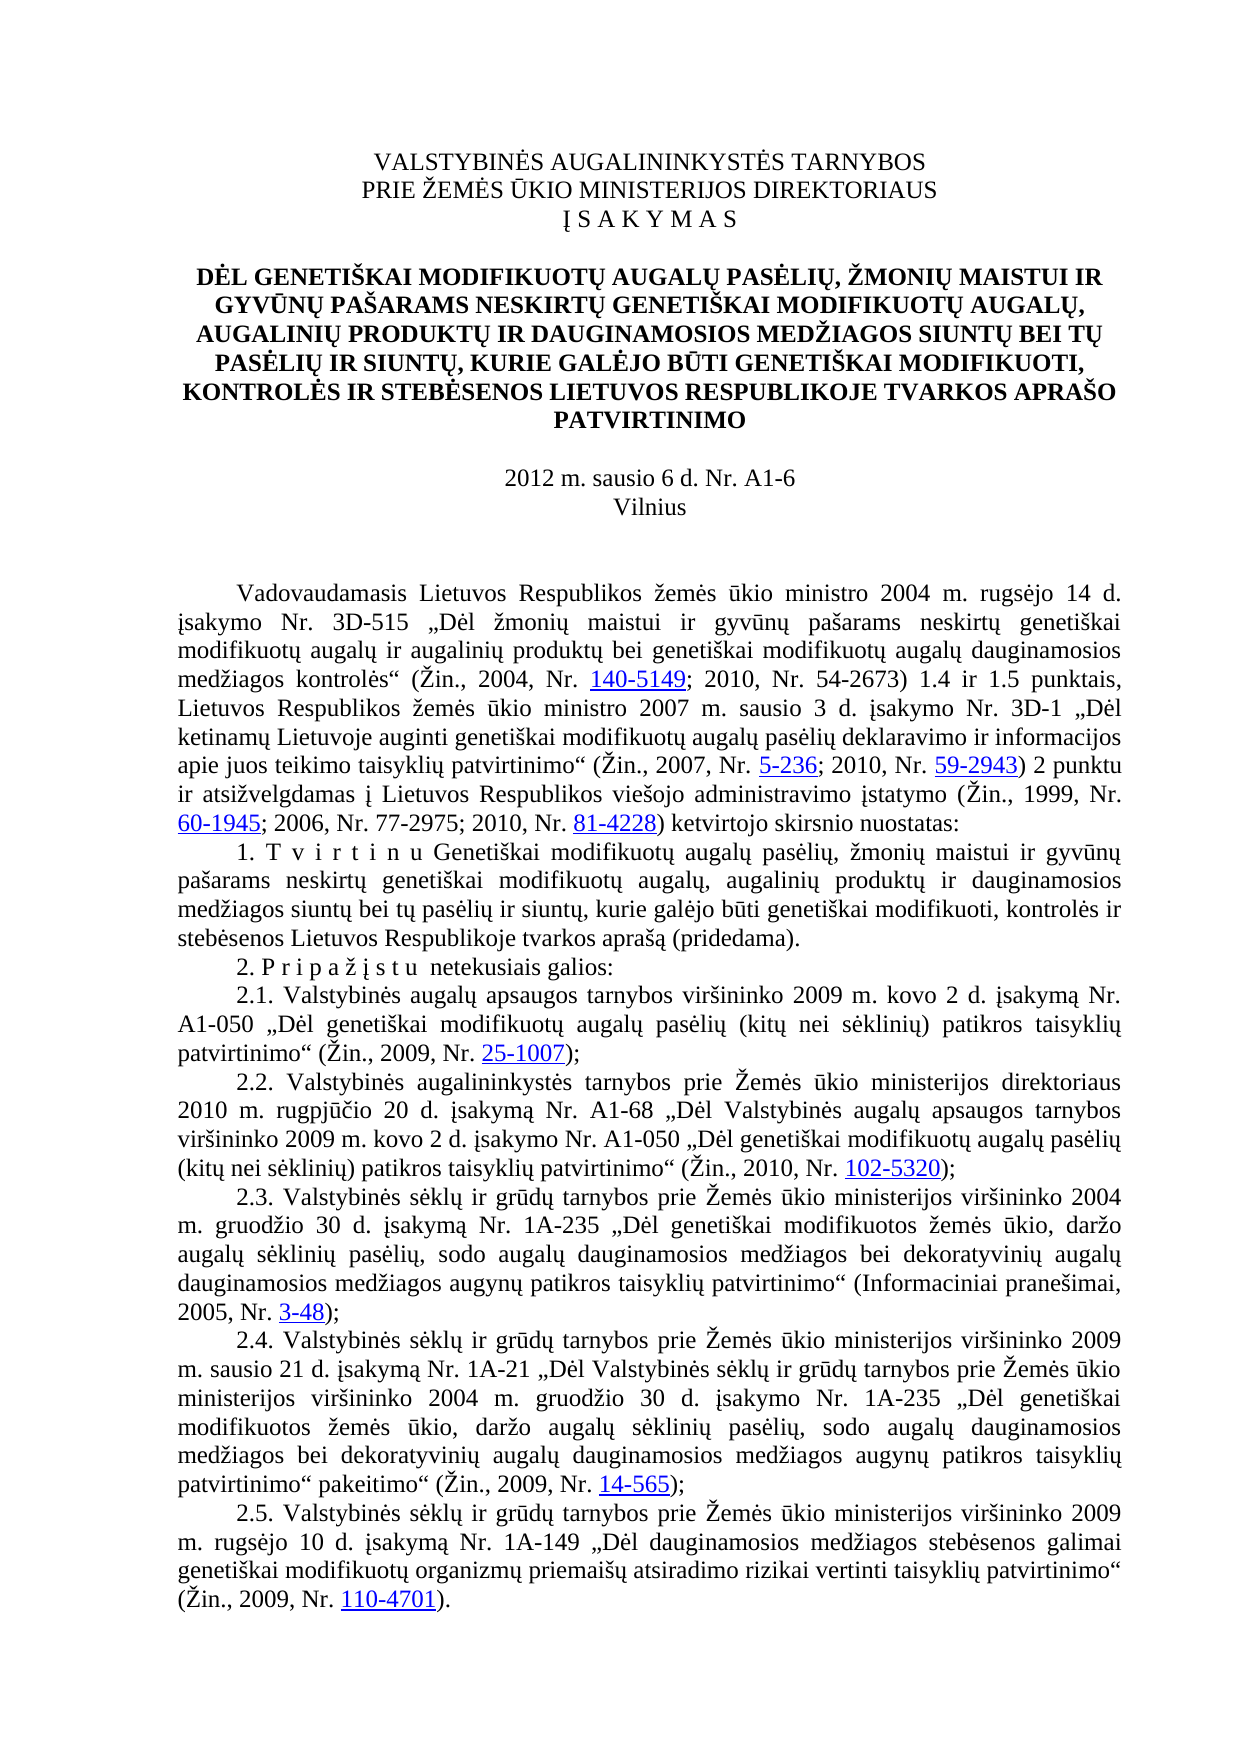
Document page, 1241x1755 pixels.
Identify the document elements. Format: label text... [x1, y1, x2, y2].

text DĖL GENETIŠKAI MODIFIKUOTŲ AUGALŲ PASĖLIŲ, ŽMONIŲ MAISTUI IR GYVŪNŲ PAŠARAMS NESKIRTŲ GENETIŠKAI MODIFIKUOTŲ AUGALŲ, AUGALINIŲ PRODUKTŲ IR DAUGINAMOSIOS MEDŽIAGOS SIUNTŲ BEI TŲ PASĖLIŲ IR SIUNTŲ, KURIE GALĖJO BŪTI GENETIŠKAI MODIFIKUOTI, kontrolės IR stebėsenos Lietuvos Respublikoje TVARKOS APRAŠO PATVIRTINIMO [177, 262, 1122, 434]
text 2. P r i p a ž į s t u netekusiais galios: [177, 952, 1122, 981]
text Vadovaudamasis Lietuvos Respublikos žemės ūkio ministro 2004 m. rugsėjo 14 d. įsakymo Nr. 3D-515 „Dėl žmonių maistui ir gyvūnų pašarams neskirtų genetiškai modifikuotų augalų ir augalinių produktų bei genetiškai modifikuotų augalų dauginamosios medžiagos kontrolės“ (Žin., 2004, Nr. 140-5149; 2010, Nr. 54-2673) 1.4 ir 1.5 punktais, Lietuvos Respublikos žemės ūkio ministro 2007 m. sausio 3 d. įsakymo Nr. 3D-1 „Dėl ketinamų Lietuvoje auginti genetiškai modifikuotų augalų pasėlių deklaravimo ir informacijos apie juos teikimo taisyklių patvirtinimo“ (Žin., 2007, Nr. 5-236; 2010, Nr. 59-2943) 2 punktu ir atsižvelgdamas į Lietuvos Respublikos viešojo administravimo įstatymo (Žin., 1999, Nr. 60-1945; 2006, Nr. 77-2975; 2010, Nr. 81-4228) ketvirtojo skirsnio nuostatas: [177, 578, 1122, 837]
text 1. T v i r t i n u Genetiškai modifikuotų augalų pasėlių, žmonių maistui ir gyvūnų pašarams neskirtų genetiškai modifikuotų augalų, augalinių produktų ir dauginamosios medžiagos siuntų bei tų pasėlių ir siuntų, kurie galėjo būti genetiškai modifikuoti, kontrolės ir stebėsenos Lietuvos Respublikoje tvarkos aprašą (pridedama). [177, 837, 1122, 952]
text Vilnius [177, 492, 1122, 521]
text 2.5. Valstybinės sėklų ir grūdų tarnybos prie Žemės ūkio ministerijos viršininko 2009 m. rugsėjo 10 d. įsakymą Nr. 1A-149 „Dėl dauginamosios medžiagos stebėsenos galimai genetiškai modifikuotų organizmų priemaišų atsiradimo rizikai vertinti taisyklių patvirtinimo“ (Žin., 2009, Nr. 110-4701). [177, 1498, 1122, 1613]
text 2012 m. sausio 6 d. Nr. A1-6 [177, 463, 1122, 492]
text 2.1. Valstybinės augalų apsaugos tarnybos viršininko 2009 m. kovo 2 d. įsakymą Nr. A1-050 „Dėl genetiškai modifikuotų augalų pasėlių (kitų nei sėklinių) patikros taisyklių patvirtinimo“ (Žin., 2009, Nr. 25-1007); [177, 981, 1122, 1067]
text 2.4. Valstybinės sėklų ir grūdų tarnybos prie Žemės ūkio ministerijos viršininko 2009 m. sausio 21 d. įsakymą Nr. 1A-21 „Dėl Valstybinės sėklų ir grūdų tarnybos prie Žemės ūkio ministerijos viršininko 2004 m. gruodžio 30 d. įsakymo Nr. 1A-235 „Dėl genetiškai modifikuotos žemės ūkio, daržo augalų sėklinių pasėlių, sodo augalų dauginamosios medžiagos bei dekoratyvinių augalų dauginamosios medžiagos augynų patikros taisyklių patvirtinimo“ pakeitimo“ (Žin., 2009, Nr. 14-565); [177, 1326, 1122, 1498]
text PRIE ŽEMĖS ŪKIO MINISTERIJOS DIREKTORIAUS [177, 176, 1122, 204]
text Į S A K Y M A S [177, 204, 1122, 233]
text 2.3. Valstybinės sėklų ir grūdų tarnybos prie Žemės ūkio ministerijos viršininko 2004 m. gruodžio 30 d. įsakymą Nr. 1A-235 „Dėl genetiškai modifikuotos žemės ūkio, daržo augalų sėklinių pasėlių, sodo augalų dauginamosios medžiagos bei dekoratyvinių augalų dauginamosios medžiagos augynų patikros taisyklių patvirtinimo“ (Informaciniai pranešimai, 2005, Nr. 3-48); [177, 1182, 1122, 1326]
text 2.2. Valstybinės augalininkystės tarnybos prie Žemės ūkio ministerijos direktoriaus 2010 m. rugpjūčio 20 d. įsakymą Nr. A1-68 „Dėl Valstybinės augalų apsaugos tarnybos viršininko 2009 m. kovo 2 d. įsakymo Nr. A1-050 „Dėl genetiškai modifikuotų augalų pasėlių (kitų nei sėklinių) patikros taisyklių patvirtinimo“ (Žin., 2010, Nr. 102-5320); [177, 1067, 1122, 1182]
text VALSTYBINĖS AUGALININKYSTĖS TARNYBOS [177, 147, 1122, 176]
